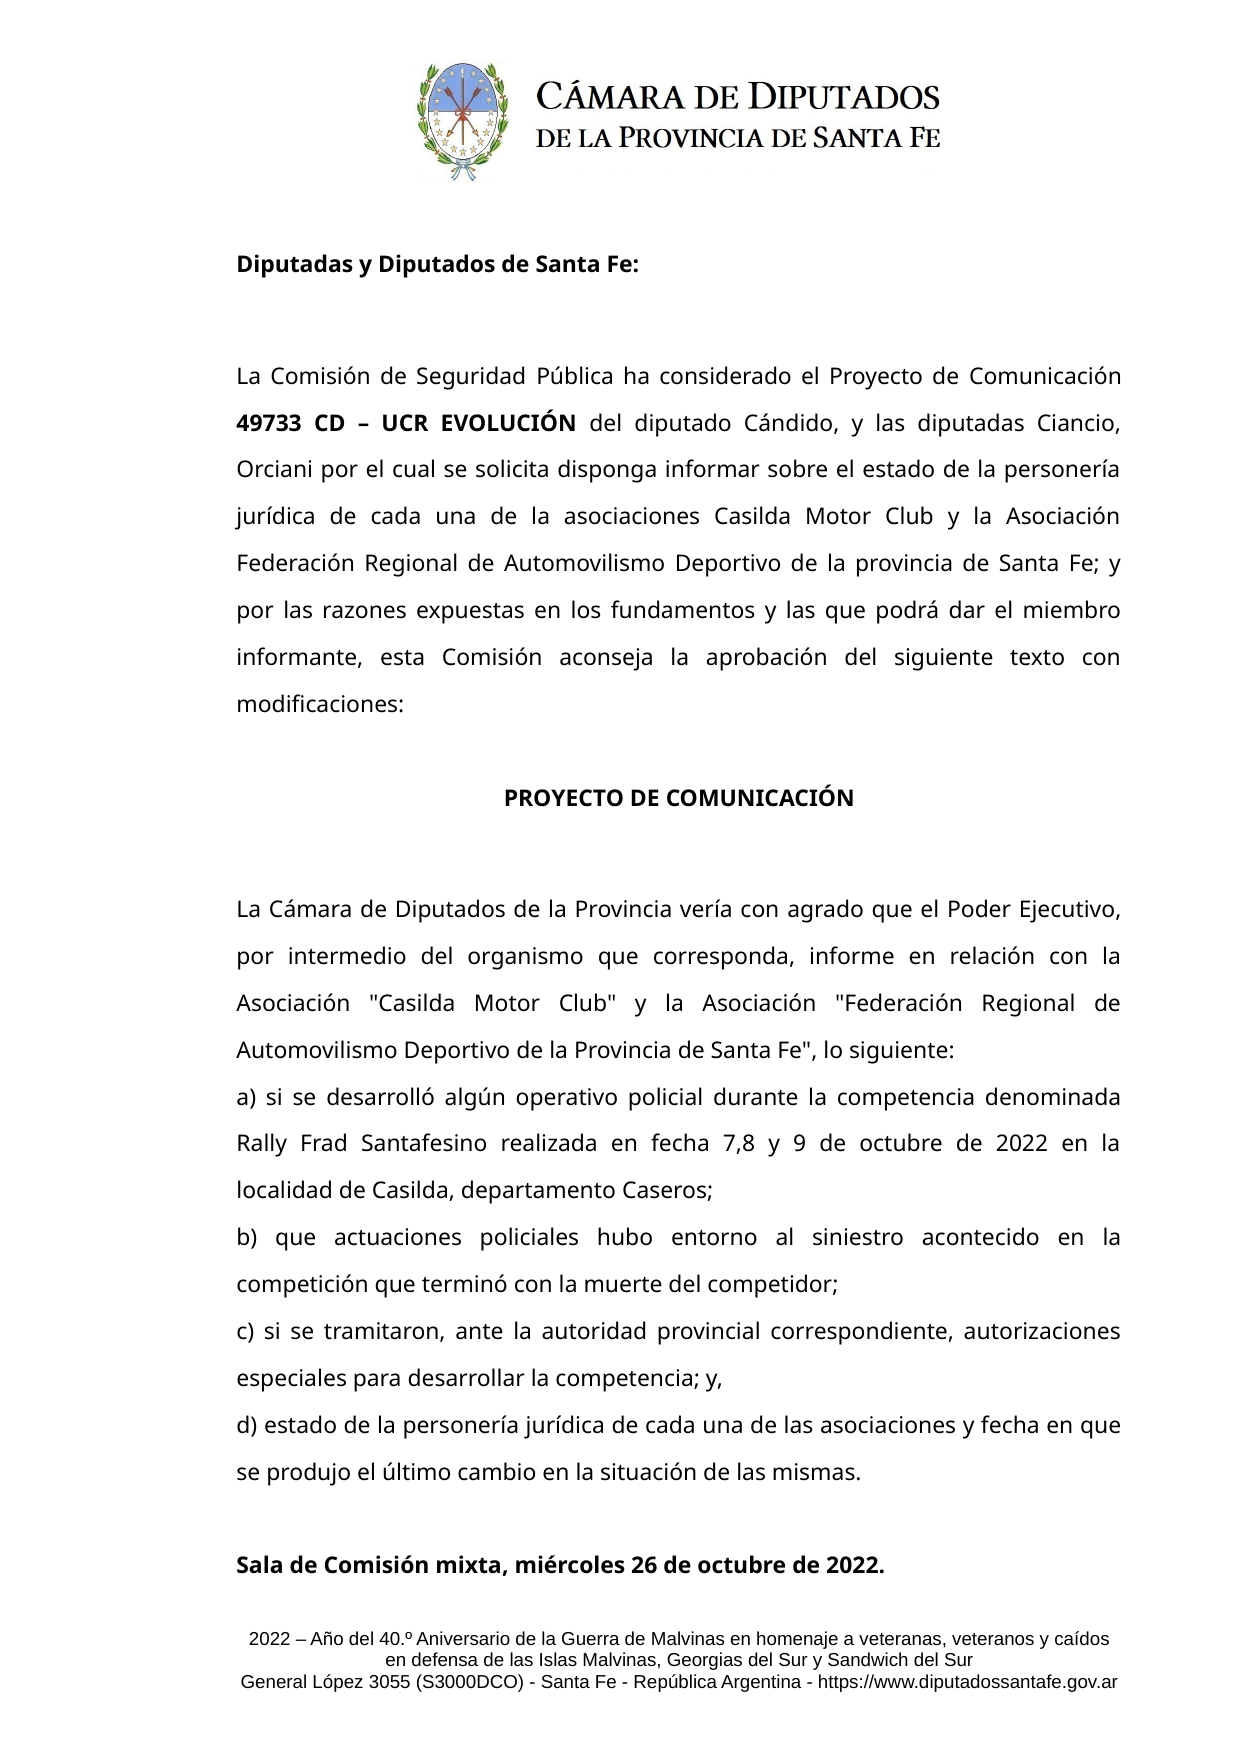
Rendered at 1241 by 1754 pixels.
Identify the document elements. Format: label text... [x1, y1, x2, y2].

text Diputadas y Diputados de Santa Fe: [236, 248, 1122, 279]
text d) estado de la personería jurídica de cada una de las asociaciones y fecha en que se produjo el último cambio en la situación de las mismas. [236, 1409, 1122, 1487]
text PROYECTO DE COMUNICACIÓN [236, 782, 1122, 813]
text La Cámara de Diputados de la Provincia vería con agrado que el Poder Ejecutivo, por intermedio del organismo que corresponda, informe en relación con la Asociación "Casilda Motor Club" y la Asociación "Federación Regional de Automovilismo Deportivo de la Provincia de Santa Fe", lo siguiente: [236, 893, 1122, 1065]
text a) si se desarrolló algún operativo policial durante la competencia denominada Rally Frad Santafesino realizada en fecha 7,8 y 9 de octubre de 2022 en la localidad de Casilda, departamento Caseros; [236, 1081, 1122, 1206]
picture [413, 59, 945, 183]
text b) que actuaciones policiales hubo entorno al siniestro acontecido en la competición que terminó con la muerte del competidor; [236, 1221, 1122, 1299]
text La Comisión de Seguridad Pública ha considerado el Proyecto de Comunicación 49733 CD – UCR EVOLUCIÓN del diputado Cándido, y las diputadas Ciancio, Orciani por el cual se solicita disponga informar sobre el estado de la personería jurídica de cada una de la asociaciones Casilda Motor Club y la Asociación Federación Regional de Automovilismo Deportivo de la provincia de Santa Fe; y por las razones expuestas en los fundamentos y las que podrá dar el miembro informante, esta Comisión aconseja la aprobación del siguiente texto con modificaciones: [236, 360, 1122, 719]
list Sala de Comisión mixta, miércoles 26 de octubre de 2022. [236, 1549, 1122, 1581]
text c) si se tramitaron, ante la autoridad provincial correspondiente, autorizaciones especiales para desarrollar la competencia; y, [236, 1315, 1122, 1393]
